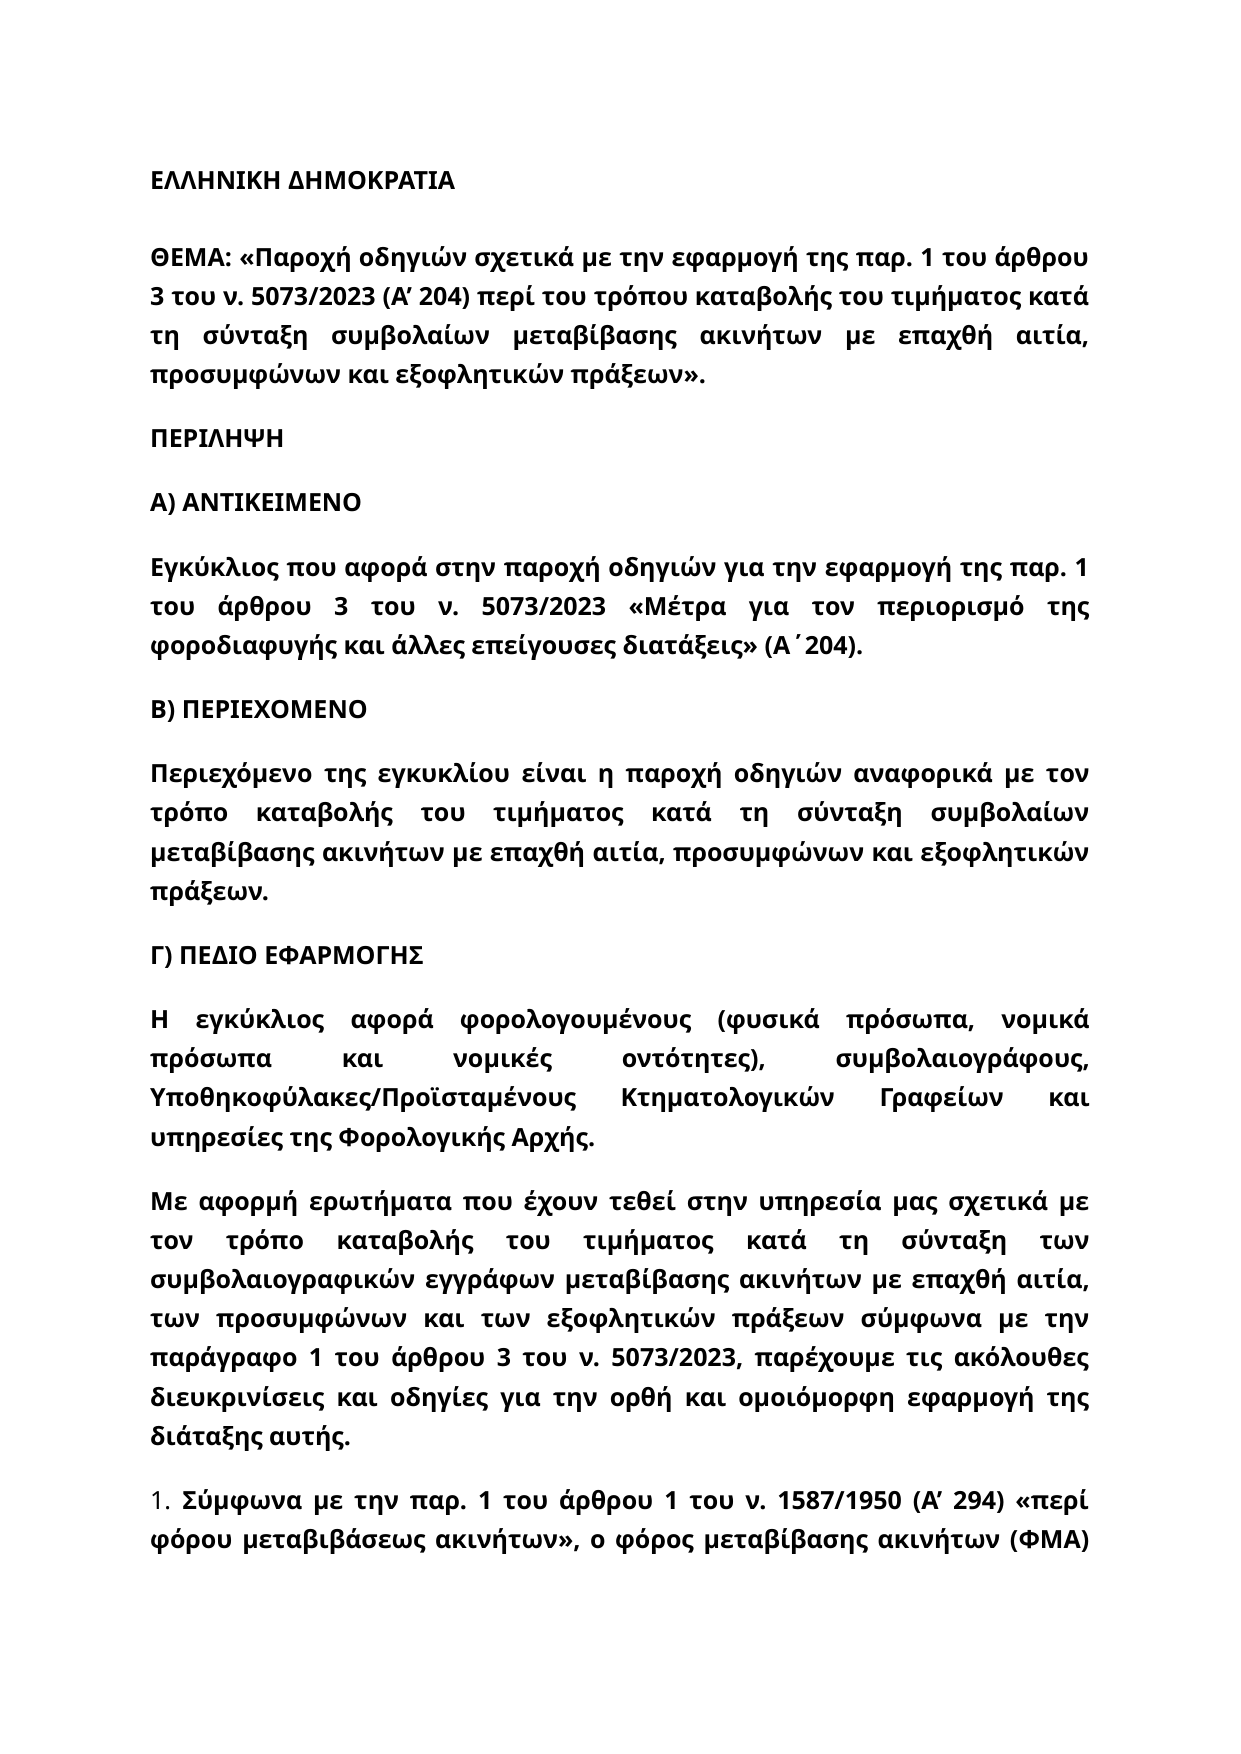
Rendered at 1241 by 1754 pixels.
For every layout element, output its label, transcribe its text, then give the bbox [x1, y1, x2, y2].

text 1. Σύμφωνα με την παρ. 1 του άρθρου 1 του ν. 1587/1950 (Α’ 294) «περί φόρου μεταβιβάσεως ακινήτων», ο φόρος μεταβίβασης ακινήτων (ΦΜΑ) [150, 1482, 1090, 1556]
text Α) ΑΝΤΙΚΕΙΜΕΝΟ [150, 485, 1090, 519]
text ΠΕΡΙΛΗΨΗ [150, 421, 1090, 455]
text Β) ΠΕΡΙΕΧΟΜΕΝΟ [150, 692, 1090, 726]
text Με αφορμή ερωτήματα που έχουν τεθεί στην υπηρεσία μας σχετικά με τον τρόπο καταβολής του τιμήματος κατά τη σύνταξη των συμβολαιογραφικών εγγράφων μεταβίβασης ακινήτων με επαχθή αιτία, των προσυμφώνων και των εξοφλητικών πράξεων σύμφωνα με την παράγραφο 1 του άρθρου 3 του ν. 5073/2023, παρέχουμε τις ακόλουθες διευκρινίσεις και οδηγίες για την ορθή και ομοιόμορφη εφαρμογή της διάταξης αυτής. [150, 1183, 1090, 1452]
text ΘΕΜΑ: «Παροχή οδηγιών σχετικά με την εφαρμογή της παρ. 1 του άρθρου 3 του ν. 5073/2023 (Α’ 204) περί του τρόπου καταβολής του τιμήματος κατά τη σύνταξη συμβολαίων μεταβίβασης ακινήτων με επαχθή αιτία, προσυμφώνων και εξοφλητικών πράξεων». [150, 239, 1090, 391]
text Η εγκύκλιος αφορά φορολογουμένους (φυσικά πρόσωπα, νομικά πρόσωπα και νομικές οντότητες), συμβολαιογράφους, Υποθηκοφύλακες/Προϊσταμένους Κτηματολογικών Γραφείων και υπηρεσίες της Φορολογικής Αρχής. [150, 1002, 1090, 1153]
text Περιεχόμενο της εγκυκλίου είναι η παροχή οδηγιών αναφορικά με τον τρόπο καταβολής του τιμήματος κατά τη σύνταξη συμβολαίων μεταβίβασης ακινήτων με επαχθή αιτία, προσυμφώνων και εξοφλητικών πράξεων. [150, 756, 1090, 907]
title ΕΛΛΗΝΙΚΗ ΔΗΜΟΚΡΑΤΙΑ [150, 162, 1090, 197]
text Γ) ΠΕΔΙΟ ΕΦΑΡΜΟΓΗΣ [150, 937, 1090, 972]
text Εγκύκλιος που αφορά στην παροχή οδηγιών για την εφαρμογή της παρ. 1 του άρθρου 3 του ν. 5073/2023 «Μέτρα για τον περιορισμό της φοροδιαφυγής και άλλες επείγουσες διατάξεις» (Α΄204). [150, 549, 1090, 662]
